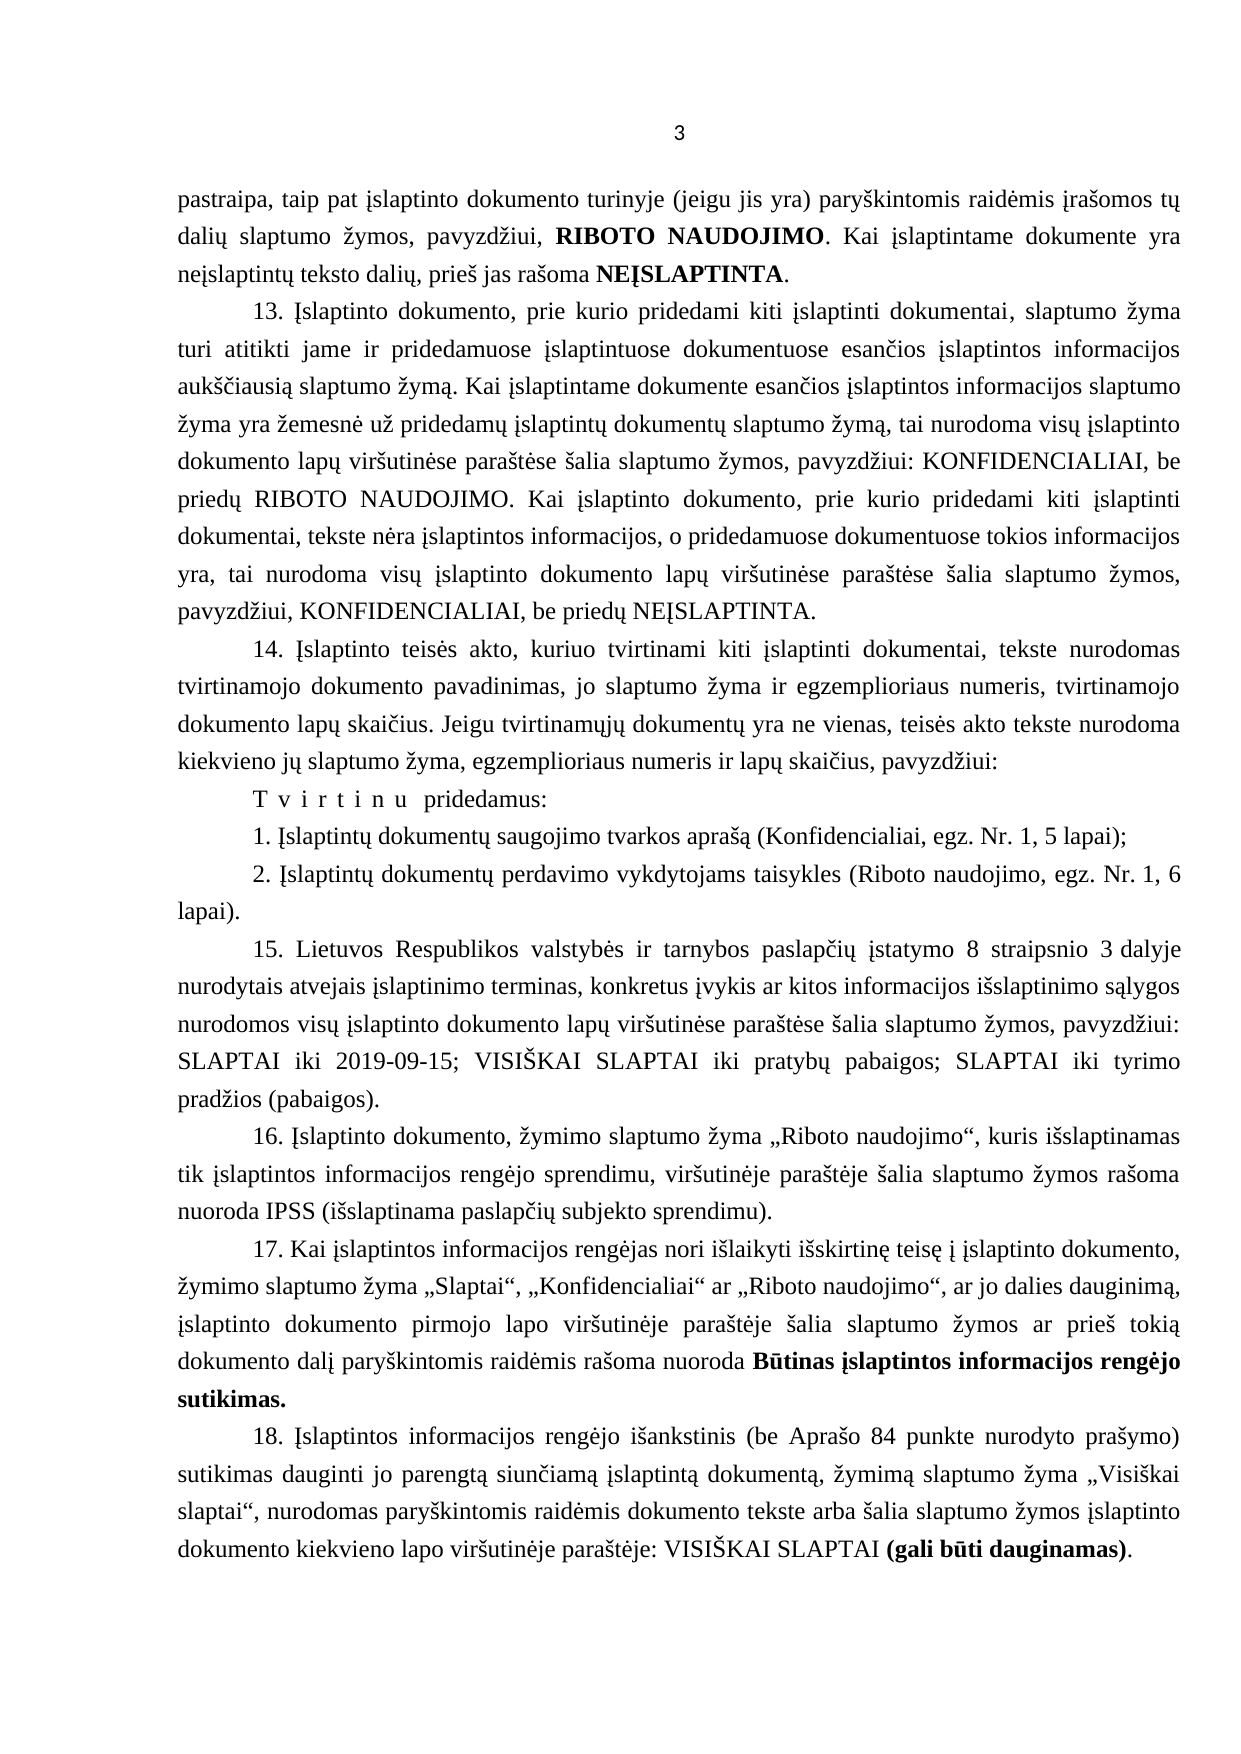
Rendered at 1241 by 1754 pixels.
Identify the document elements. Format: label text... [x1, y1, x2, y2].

text 15. Lietuvos Respublikos valstybės ir tarnybos paslapčių įstatymo 8 straipsnio 3 dalyje nurodytais atvejais įslaptinimo terminas, konkretus įvykis ar kitos informacijos išslaptinimo sąlygos nurodomos visų įslaptinto dokumento lapų viršutinėse paraštėse šalia slaptumo žymos, pavyzdžiui: SLAPTAI iki 2019‑09‑15; VISIŠKAI SLAPTAI iki pratybų pabaigos; SLAPTAI iki tyrimo pradžios (pabaigos). [177, 925, 1181, 1112]
text pastraipa, taip pat įslaptinto dokumento turinyje (jeigu jis yra) paryškintomis raidėmis įrašomos tų dalių slaptumo žymos, pavyzdžiui, RIBOTO NAUDOJIMO. Kai įslaptintame dokumente yra neįslaptintų teksto dalių, prieš jas rašoma NEĮSLAPTINTA. [177, 175, 1181, 287]
text 16. Įslaptinto dokumento, žymimo slaptumo žyma „Riboto naudojimo“, kuris išslaptinamas tik įslaptintos informacijos rengėjo sprendimu, viršutinėje paraštėje šalia slaptumo žymos rašoma nuoroda IPSS (išslaptinama paslapčių subjekto sprendimu). [177, 1112, 1181, 1225]
text 1. Įslaptintų dokumentų saugojimo tvarkos aprašą (Konfidencialiai, egz. Nr. 1, 5 lapai); [177, 812, 1181, 850]
text 14. Įslaptinto teisės akto, kuriuo tvirtinami kiti įslaptinti dokumentai, tekste nurodomas tvirtinamojo dokumento pavadinimas, jo slaptumo žyma ir egzemplioriaus numeris, tvirtinamojo dokumento lapų skaičius. Jeigu tvirtinamųjų dokumentų yra ne vienas, teisės akto tekste nurodoma kiekvieno jų slaptumo žyma, egzemplioriaus numeris ir lapų skaičius, pavyzdžiui: [177, 625, 1181, 775]
text 13. Įslaptinto dokumento, prie kurio pridedami kiti įslaptinti dokumentai, slaptumo žyma turi atitikti jame ir pridedamuose įslaptintuose dokumentuose esančios įslaptintos informacijos aukščiausią slaptumo žymą. Kai įslaptintame dokumente esančios įslaptintos informacijos slaptumo žyma yra žemesnė už pridedamų įslaptintų dokumentų slaptumo žymą, tai nurodoma visų įslaptinto dokumento lapų viršutinėse paraštėse šalia slaptumo žymos, pavyzdžiui: KONFIDENCIALIAI, be priedų RIBOTO NAUDOJIMO. Kai įslaptinto dokumento, prie kurio pridedami kiti įslaptinti dokumentai, tekste nėra įslaptintos informacijos, o pridedamuose dokumentuose tokios informacijos yra, tai nurodoma visų įslaptinto dokumento lapų viršutinėse paraštėse šalia slaptumo žymos, pavyzdžiui, KONFIDENCIALIAI, be priedų NEĮSLAPTINTA. [177, 287, 1181, 625]
text Tvirtinu pridedamus: [177, 775, 1181, 812]
text 18. Įslaptintos informacijos rengėjo išankstinis (be Aprašo 84 punkte nurodyto prašymo) sutikimas dauginti jo parengtą siunčiamą įslaptintą dokumentą, žymimą slaptumo žyma „Visiškai slaptai“, nurodomas paryškintomis raidėmis dokumento tekste arba šalia slaptumo žymos įslaptinto dokumento kiekvieno lapo viršutinėje paraštėje: VISIŠKAI SLAPTAI (gali būti dauginamas). [177, 1412, 1181, 1562]
text 17. Kai įslaptintos informacijos rengėjas nori išlaikyti išskirtinę teisę į įslaptinto dokumento, žymimo slaptumo žyma „Slaptai“, „Konfidencialiai“ ar „Riboto naudojimo“, ar jo dalies dauginimą, įslaptinto dokumento pirmojo lapo viršutinėje paraštėje šalia slaptumo žymos ar prieš tokią dokumento dalį paryškintomis raidėmis rašoma nuoroda Būtinas įslaptintos informacijos rengėjo sutikimas. [177, 1225, 1181, 1412]
text 2. Įslaptintų dokumentų perdavimo vykdytojams taisykles (Riboto naudojimo, egz. Nr. 1, 6 lapai). [177, 850, 1181, 925]
